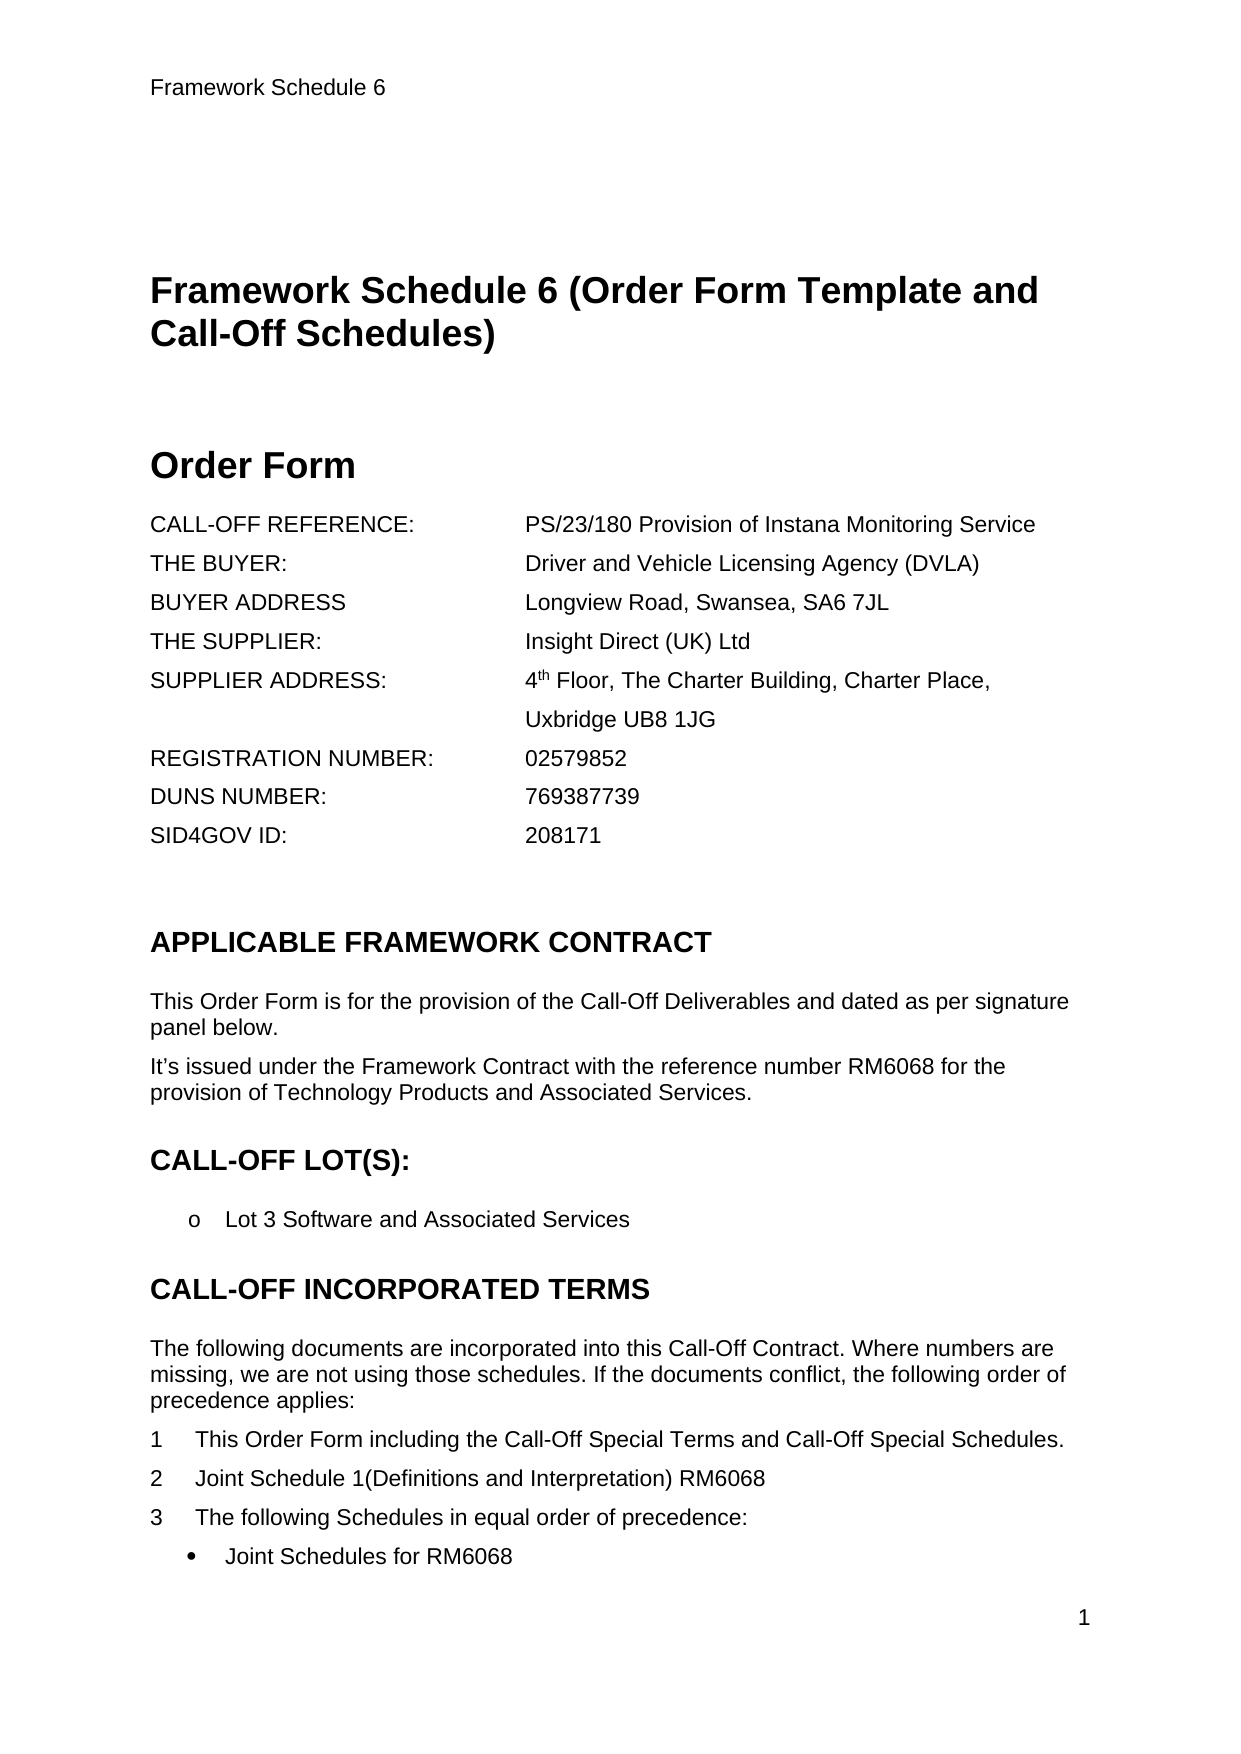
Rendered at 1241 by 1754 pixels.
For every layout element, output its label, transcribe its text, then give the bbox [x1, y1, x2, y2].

list This Order Form including the Call-Off Special Terms and Call-Off Special Schedules. [150, 1426, 1090, 1452]
subtitle CALL-OFF INCORPORATED TERMS [150, 1272, 1090, 1305]
text REGISTRATION NUMBER: 02579852 [150, 744, 1090, 771]
subtitle CALL-OFF LOT(S): [150, 1143, 1090, 1177]
text BUYER ADDRESS Longview Road, Swansea, SA6 7JL [150, 589, 1090, 615]
text This Order Form is for the provision of the Call-Off Deliverables and dated as per signature panel below. [150, 988, 1090, 1040]
list Lot 3 Software and Associated Services [187, 1206, 1090, 1234]
text It’s issued under the Framework Contract with the reference number RM6068 for the provision of Technology Products and Associated Services. [150, 1053, 1090, 1106]
text Uxbridge UB8 1JG [150, 706, 1090, 732]
text CALL-OFF REFERENCE: PS/23/180 Provision of Instana Monitoring Service [150, 511, 1090, 538]
list The following Schedules in equal order of precedence: [150, 1504, 1090, 1530]
subtitle Framework Schedule 6 (Order Form Template and Call-Off Schedules) [150, 268, 1090, 354]
list Joint Schedule 1(Definitions and Interpretation) RM6068 [150, 1465, 1090, 1491]
text THE BUYER: Driver and Vehicle Licensing Agency (DVLA) [150, 550, 1090, 577]
text SID4GOV ID: 208171 [150, 822, 1090, 848]
text The following documents are incorporated into this Call-Off Contract. Where numbers are missing, we are not using those schedules. If the documents conflict, the following order of precedence applies: [150, 1334, 1090, 1414]
text SUPPLIER ADDRESS: 4th Floor, The Charter Building, Charter Place, [150, 667, 1090, 693]
subtitle Order Form [150, 443, 1090, 486]
subtitle APPLICABLE FRAMEWORK CONTRACT [150, 925, 1090, 958]
text DUNS NUMBER: 769387739 [150, 783, 1090, 810]
text THE SUPPLIER: Insight Direct (UK) Ltd [150, 628, 1090, 654]
list Joint Schedules for RM6068 [187, 1543, 1090, 1569]
